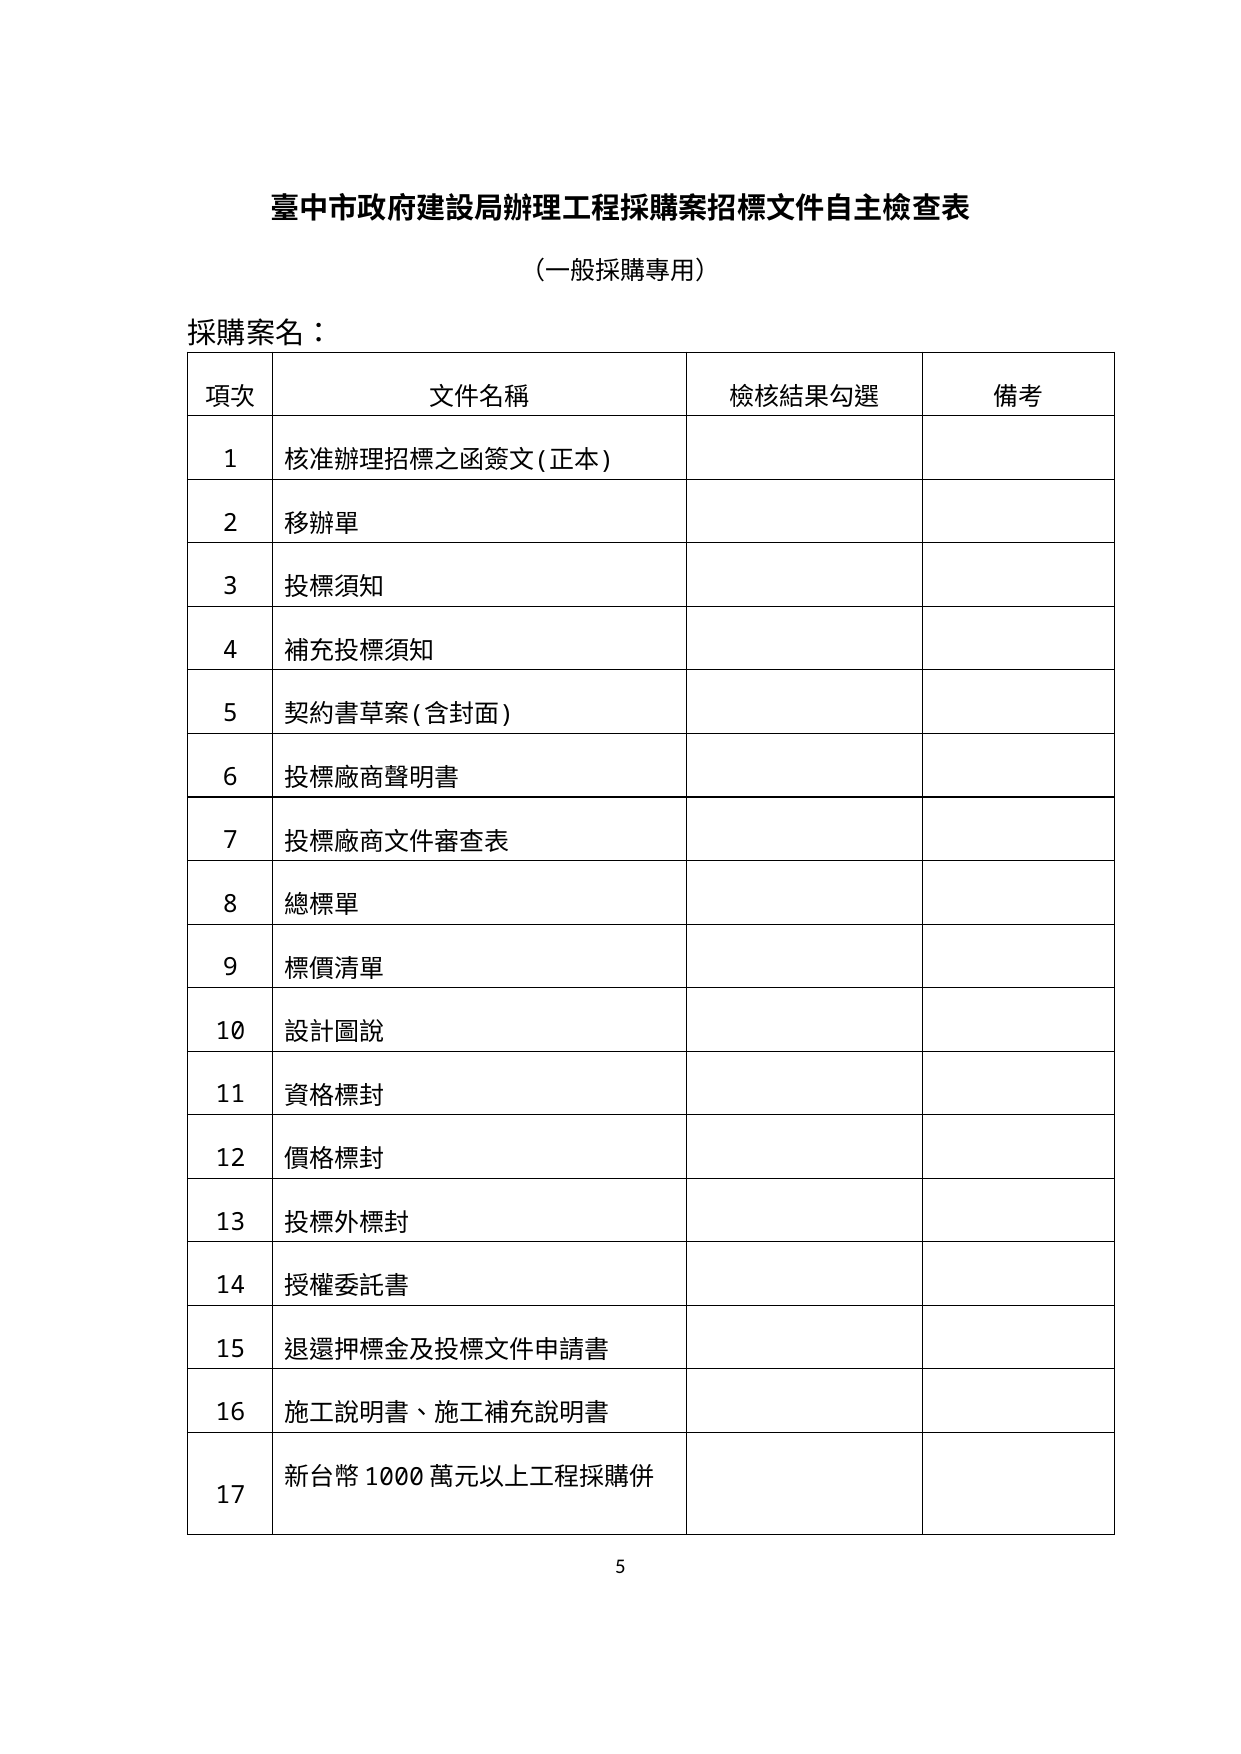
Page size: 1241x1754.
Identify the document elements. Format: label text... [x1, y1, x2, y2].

table_cell 標價清單 [273, 925, 686, 987]
table_cell 退還押標金及投標文件申請書 [273, 1306, 686, 1368]
table_cell 15 [188, 1306, 272, 1368]
table_cell 核准辦理招標之函簽文(正本) [273, 416, 686, 479]
table_cell 價格標封 [273, 1115, 686, 1178]
table_cell 6 [188, 734, 272, 796]
table_header 項次 [188, 353, 272, 415]
table_cell 移辦單 [273, 480, 686, 542]
text 採購案名： [187, 289, 1053, 352]
table_header 備考 [923, 353, 1114, 415]
table_cell 新台幣1000萬元以上工程採購併 [273, 1433, 686, 1534]
table_cell 總標單 [273, 861, 686, 923]
text 臺中市政府建設局辦理工程採購案招標文件自主檢查表 [187, 164, 1053, 227]
table_cell 16 [188, 1369, 272, 1432]
table_cell [687, 416, 922, 479]
table_cell [923, 480, 1114, 542]
table_cell 施工說明書、施工補充說明書 [273, 1369, 686, 1432]
table_cell 4 [188, 607, 272, 669]
table_cell [923, 1369, 1114, 1432]
table_cell 3 [188, 543, 272, 606]
table_cell [687, 1115, 922, 1178]
table_cell 授權委託書 [273, 1242, 686, 1305]
table_cell [923, 988, 1114, 1051]
table_cell [687, 1433, 922, 1534]
table_cell 8 [188, 861, 272, 923]
table_cell [687, 798, 922, 860]
table_cell [687, 734, 922, 796]
table_cell [923, 1242, 1114, 1305]
table_cell [923, 925, 1114, 987]
table_cell 投標廠商文件審查表 [273, 798, 686, 860]
table_cell 14 [188, 1242, 272, 1305]
table_cell [687, 1369, 922, 1432]
table_cell [923, 1179, 1114, 1241]
table_cell [923, 1115, 1114, 1178]
table_cell [923, 1433, 1114, 1534]
table_cell 投標廠商聲明書 [273, 734, 686, 796]
table_cell 11 [188, 1052, 272, 1114]
table_cell [687, 1306, 922, 1368]
table_cell [923, 861, 1114, 923]
table_cell [687, 988, 922, 1051]
table_cell [687, 480, 922, 542]
table_cell [923, 607, 1114, 669]
table_cell [687, 925, 922, 987]
table_cell [687, 1179, 922, 1241]
table_cell 資格標封 [273, 1052, 686, 1114]
table_cell [687, 861, 922, 923]
table_header 檢核結果勾選 [687, 353, 922, 415]
table_cell [923, 416, 1114, 479]
table_cell 2 [188, 480, 272, 542]
table_cell [923, 543, 1114, 606]
table_cell 13 [188, 1179, 272, 1241]
table_cell [923, 1306, 1114, 1368]
table_cell 9 [188, 925, 272, 987]
table_cell [923, 734, 1114, 796]
table_cell 17 [188, 1433, 272, 1534]
table_cell [687, 1052, 922, 1114]
table_cell 契約書草案(含封面) [273, 670, 686, 733]
table_header 文件名稱 [273, 353, 686, 415]
table_cell 設計圖說 [273, 988, 686, 1051]
table_cell [687, 670, 922, 733]
table_cell 補充投標須知 [273, 607, 686, 669]
table_cell 投標須知 [273, 543, 686, 606]
table_cell [923, 670, 1114, 733]
table_cell [687, 607, 922, 669]
table_cell [923, 1052, 1114, 1114]
table_cell [687, 543, 922, 606]
table_cell 12 [188, 1115, 272, 1178]
table_cell 5 [188, 670, 272, 733]
table_cell 10 [188, 988, 272, 1051]
table_cell 1 [188, 416, 272, 479]
text （一般採購專用） [187, 227, 1053, 289]
table_cell [687, 1242, 922, 1305]
table_cell [923, 798, 1114, 860]
table_cell 7 [188, 798, 272, 860]
table_cell 投標外標封 [273, 1179, 686, 1241]
